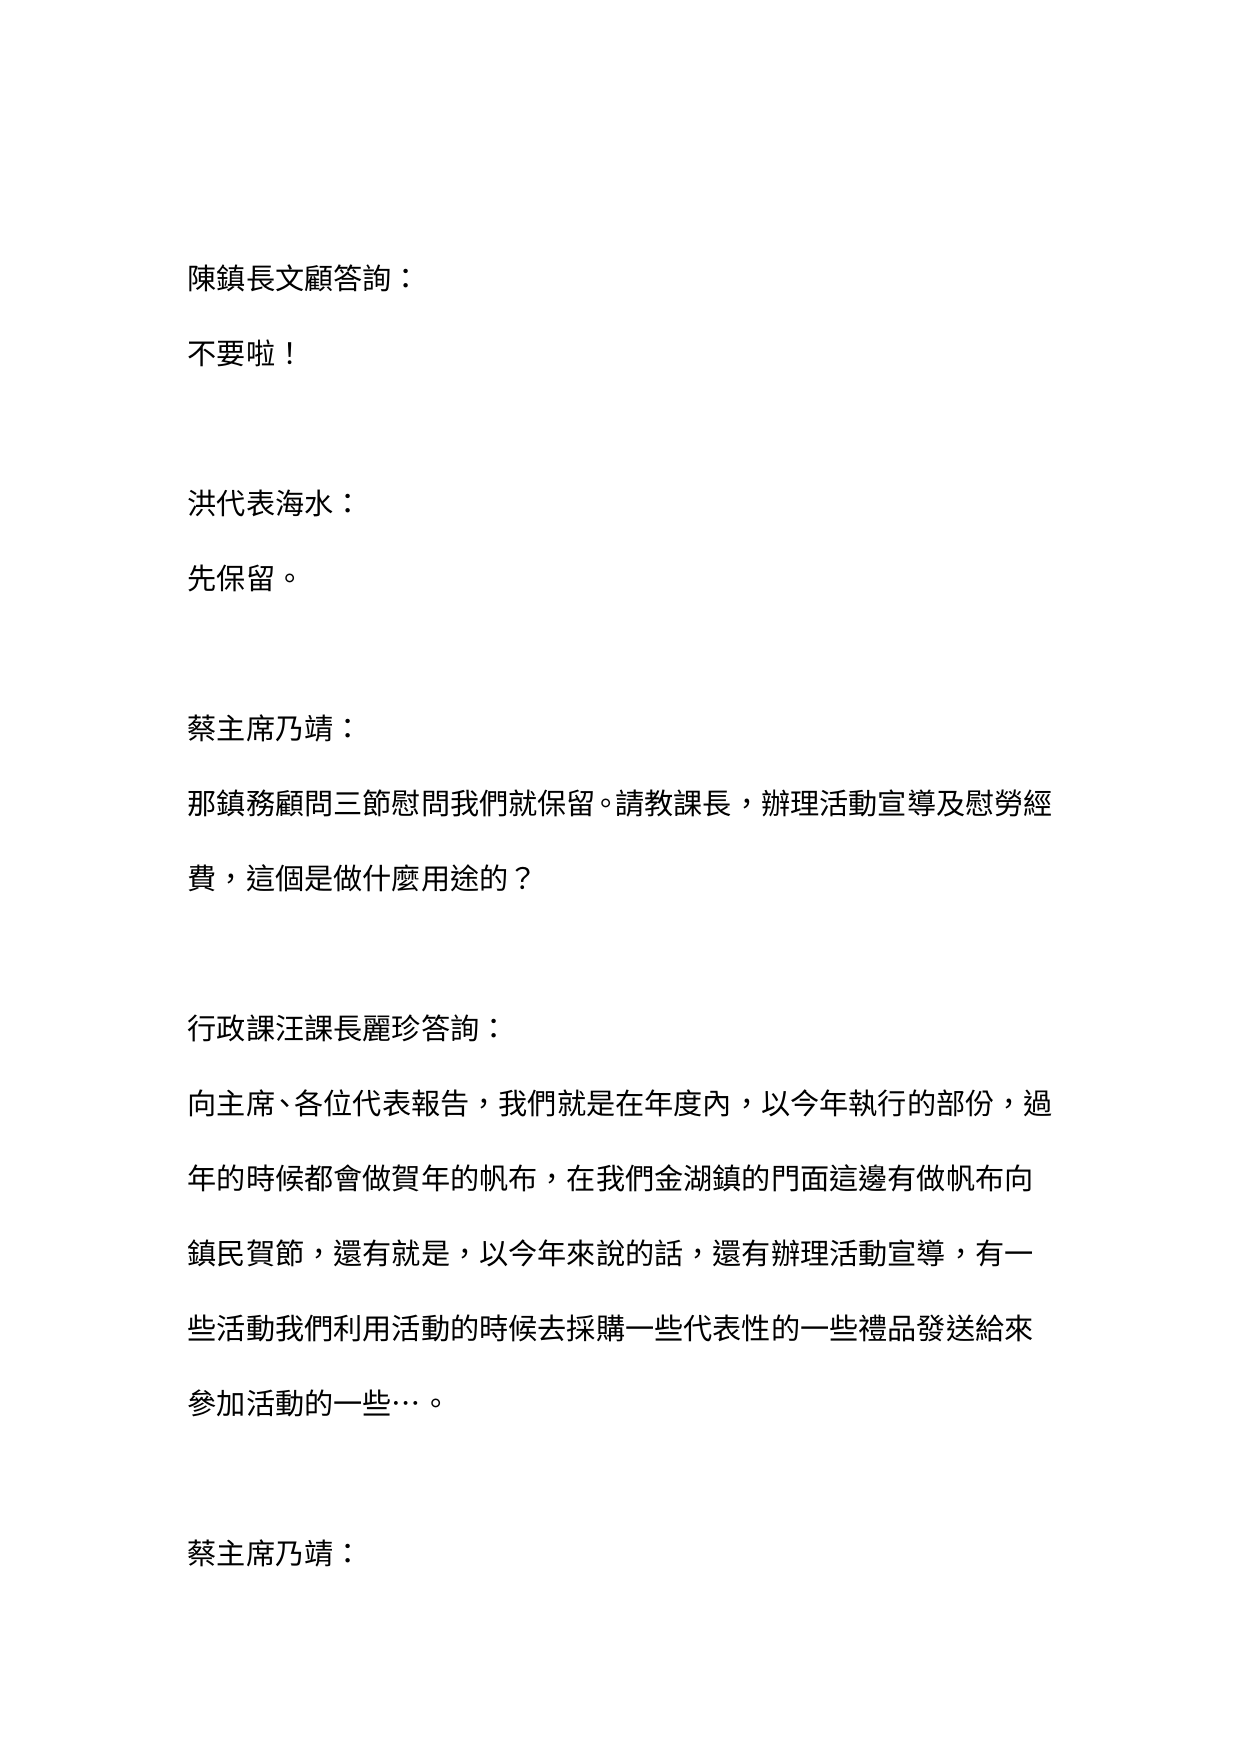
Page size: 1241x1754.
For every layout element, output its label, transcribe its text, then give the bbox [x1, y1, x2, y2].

text 蔡主席乃靖： [187, 689, 1053, 764]
text 蔡主席乃靖： [187, 1514, 1053, 1589]
text 陳鎮長文顧答詢： [187, 239, 1053, 314]
text 向主席、各位代表報告，我們就是在年度內，以今年執行的部份，過年的時候都會做賀年的帆布，在我們金湖鎮的門面這邊有做帆布向鎮民賀節，還有就是，以今年來說的話，還有辦理活動宣導，有一些活動我們利用活動的時候去採購一些代表性的一些禮品發送給來參加活動的一些…。 [187, 1064, 1053, 1439]
text 先保留。 [187, 539, 1053, 614]
text 洪代表海水： [187, 464, 1053, 539]
text 那鎮務顧問三節慰問我們就保留。請教課長，辦理活動宣導及慰勞經費，這個是做什麼用途的？ [187, 764, 1053, 914]
text 行政課汪課長麗珍答詢： [187, 989, 1053, 1064]
text 不要啦！ [187, 314, 1053, 389]
